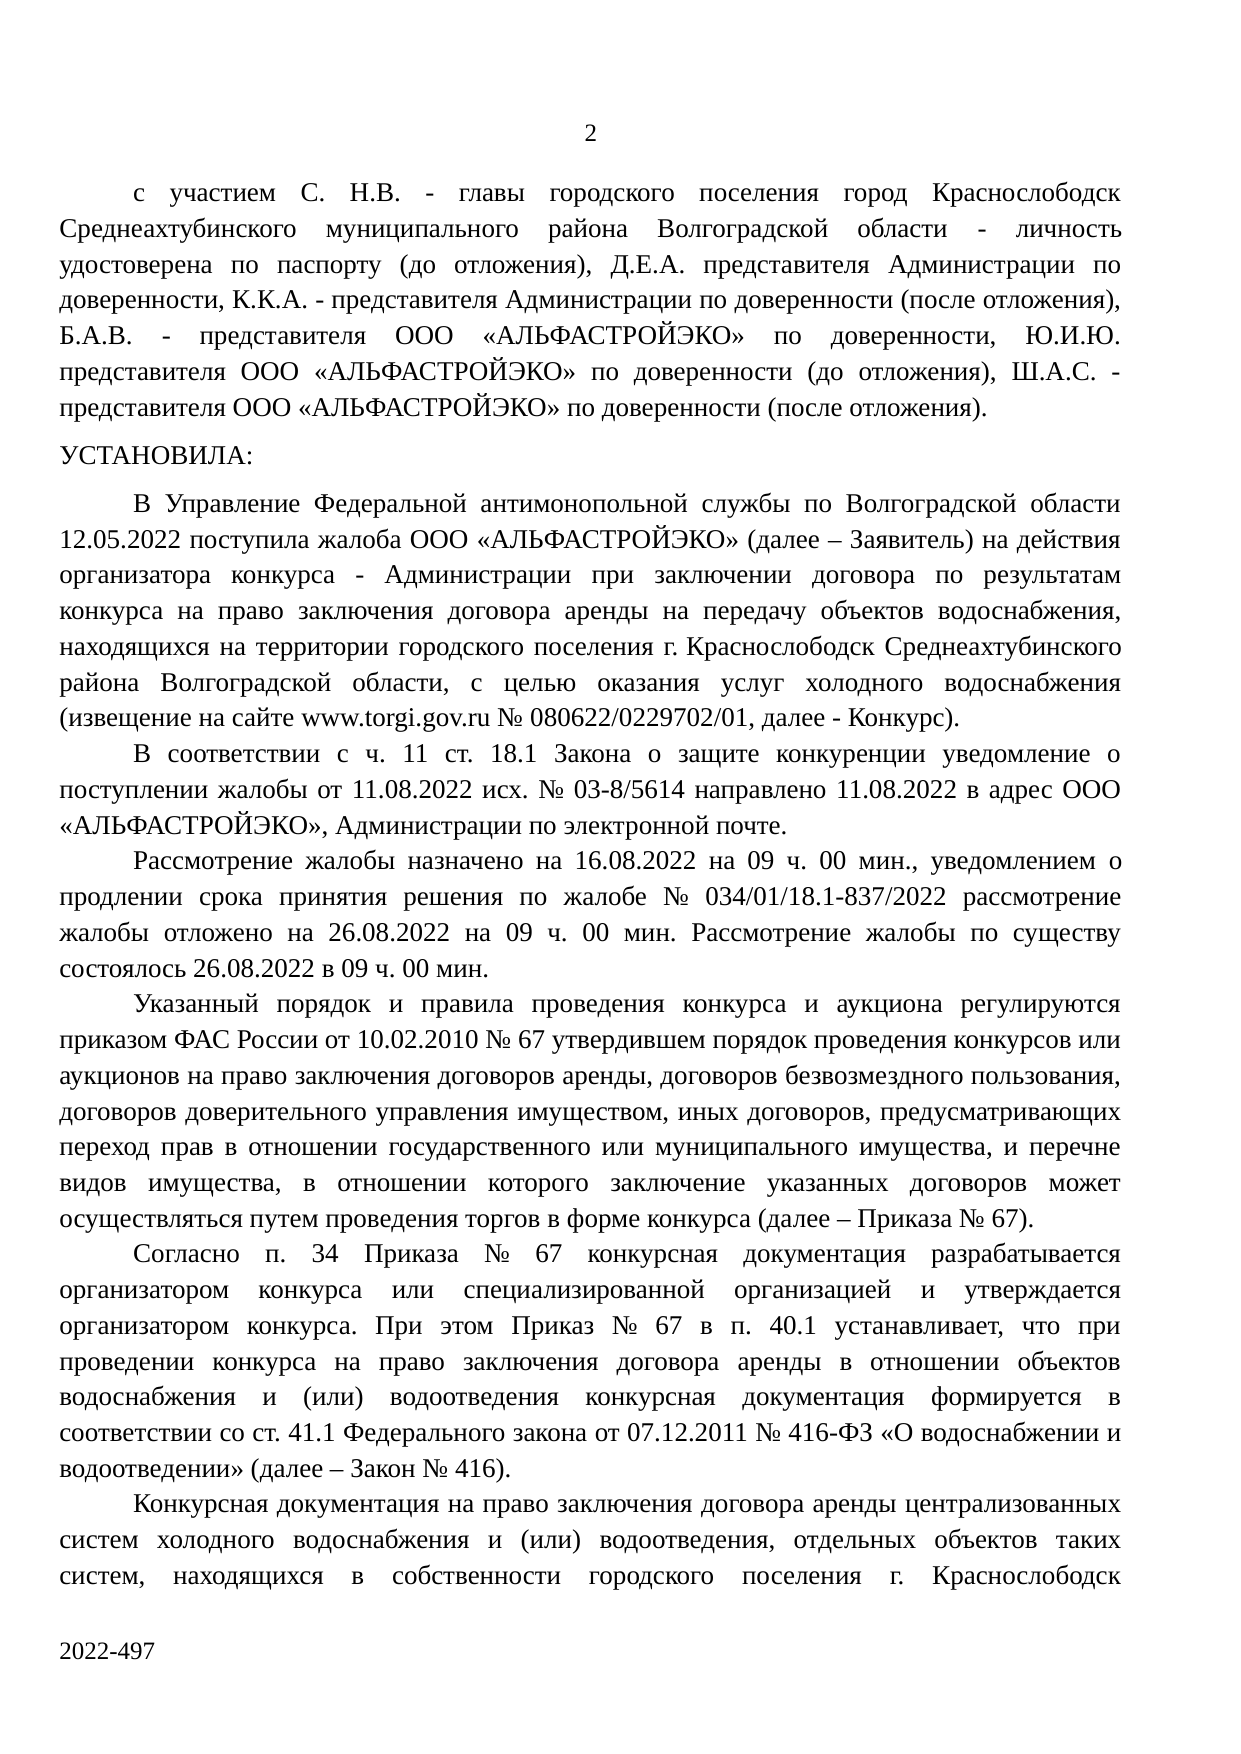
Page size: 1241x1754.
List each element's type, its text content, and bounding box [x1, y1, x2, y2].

text с участием С. Н.В. - главы городского поселения город Краснослободск Среднеахтубинского муниципального района Волгоградской области - личность удостоверена по паспорту (до отложения), Д.Е.А. представителя Администрации по доверенности, К.К.А. - представителя Администрации по доверенности (после отложения), Б.А.В. - представителя ООО «АЛЬФАСТРОЙЭКО» по доверенности, Ю.И.Ю. представителя ООО «АЛЬФАСТРОЙЭКО» по доверенности (до отложения), Ш.А.С. - представителя ООО «АЛЬФАСТРОЙЭКО» по доверенности (после отложения). [59, 176, 1122, 422]
text Указанный порядок и правила проведения конкурса и аукциона регулируются приказом ФАС России от 10.02.2010 № 67 утвердившем порядок проведения конкурсов или аукционов на право заключения договоров аренды, договоров безвозмездного пользования, договоров доверительного управления имуществом, иных договоров, предусматривающих переход прав в отношении государственного или муниципального имущества, и перечне видов имущества, в отношении которого заключение указанных договоров может осуществляться путем проведения торгов в форме конкурса (далее – Приказа № 67). [59, 987, 1122, 1233]
text Рассмотрение жалобы назначено на 16.08.2022 на 09 ч. 00 мин., уведомлением о продлении срока принятия решения по жалобе № 034/01/18.1-837/2022 рассмотрение жалобы отложено на 26.08.2022 на 09 ч. 00 мин. Рассмотрение жалобы по существу состоялось 26.08.2022 в 09 ч. 00 мин. [59, 844, 1122, 983]
text Согласно п. 34 Приказа № 67 конкурсная документация разрабатывается организатором конкурса или специализированной организацией и утверждается организатором конкурса. При этом Приказ № 67 в п. 40.1 устанавливает, что при проведении конкурса на право заключения договора аренды в отношении объектов водоснабжения и (или) водоотведения конкурсная документация формируется в соответствии со ст. 41.1 Федерального закона от 07.12.2011 № 416-ФЗ «О водоснабжении и водоотведении» (далее – Закон № 416). [59, 1237, 1122, 1483]
text Конкурсная документация на право заключения договора аренды централизованных систем холодного водоснабжения и (или) водоотведения, отдельных объектов таких систем, находящихся в собственности городского поселения г. Краснослободск [59, 1488, 1122, 1590]
text В соответствии с ч. 11 ст. 18.1 Закона о защите конкуренции уведомление о поступлении жалобы от 11.08.2022 исх. № 03-8/5614 направлено 11.08.2022 в адрес ООО «АЛЬФАСТРОЙЭКО», Администрации по электронной почте. [59, 737, 1122, 840]
text УСТАНОВИЛА: [59, 439, 1122, 470]
text В Управление Федеральной антимонопольной службы по Волгоградской области 12.05.2022 поступила жалоба ООО «АЛЬФАСТРОЙЭКО» (далее – Заявитель) на действия организатора конкурса - Администрации при заключении договора по результатам конкурса на право заключения договора аренды на передачу объектов водоснабжения, находящихся на территории городского поселения г. Краснослободск Среднеахтубинского района Волгоградской области, с целью оказания услуг холодного водоснабжения (извещение на сайте www.torgi.gov.ru № 080622/0229702/01, далее - Конкурс). [59, 487, 1122, 733]
